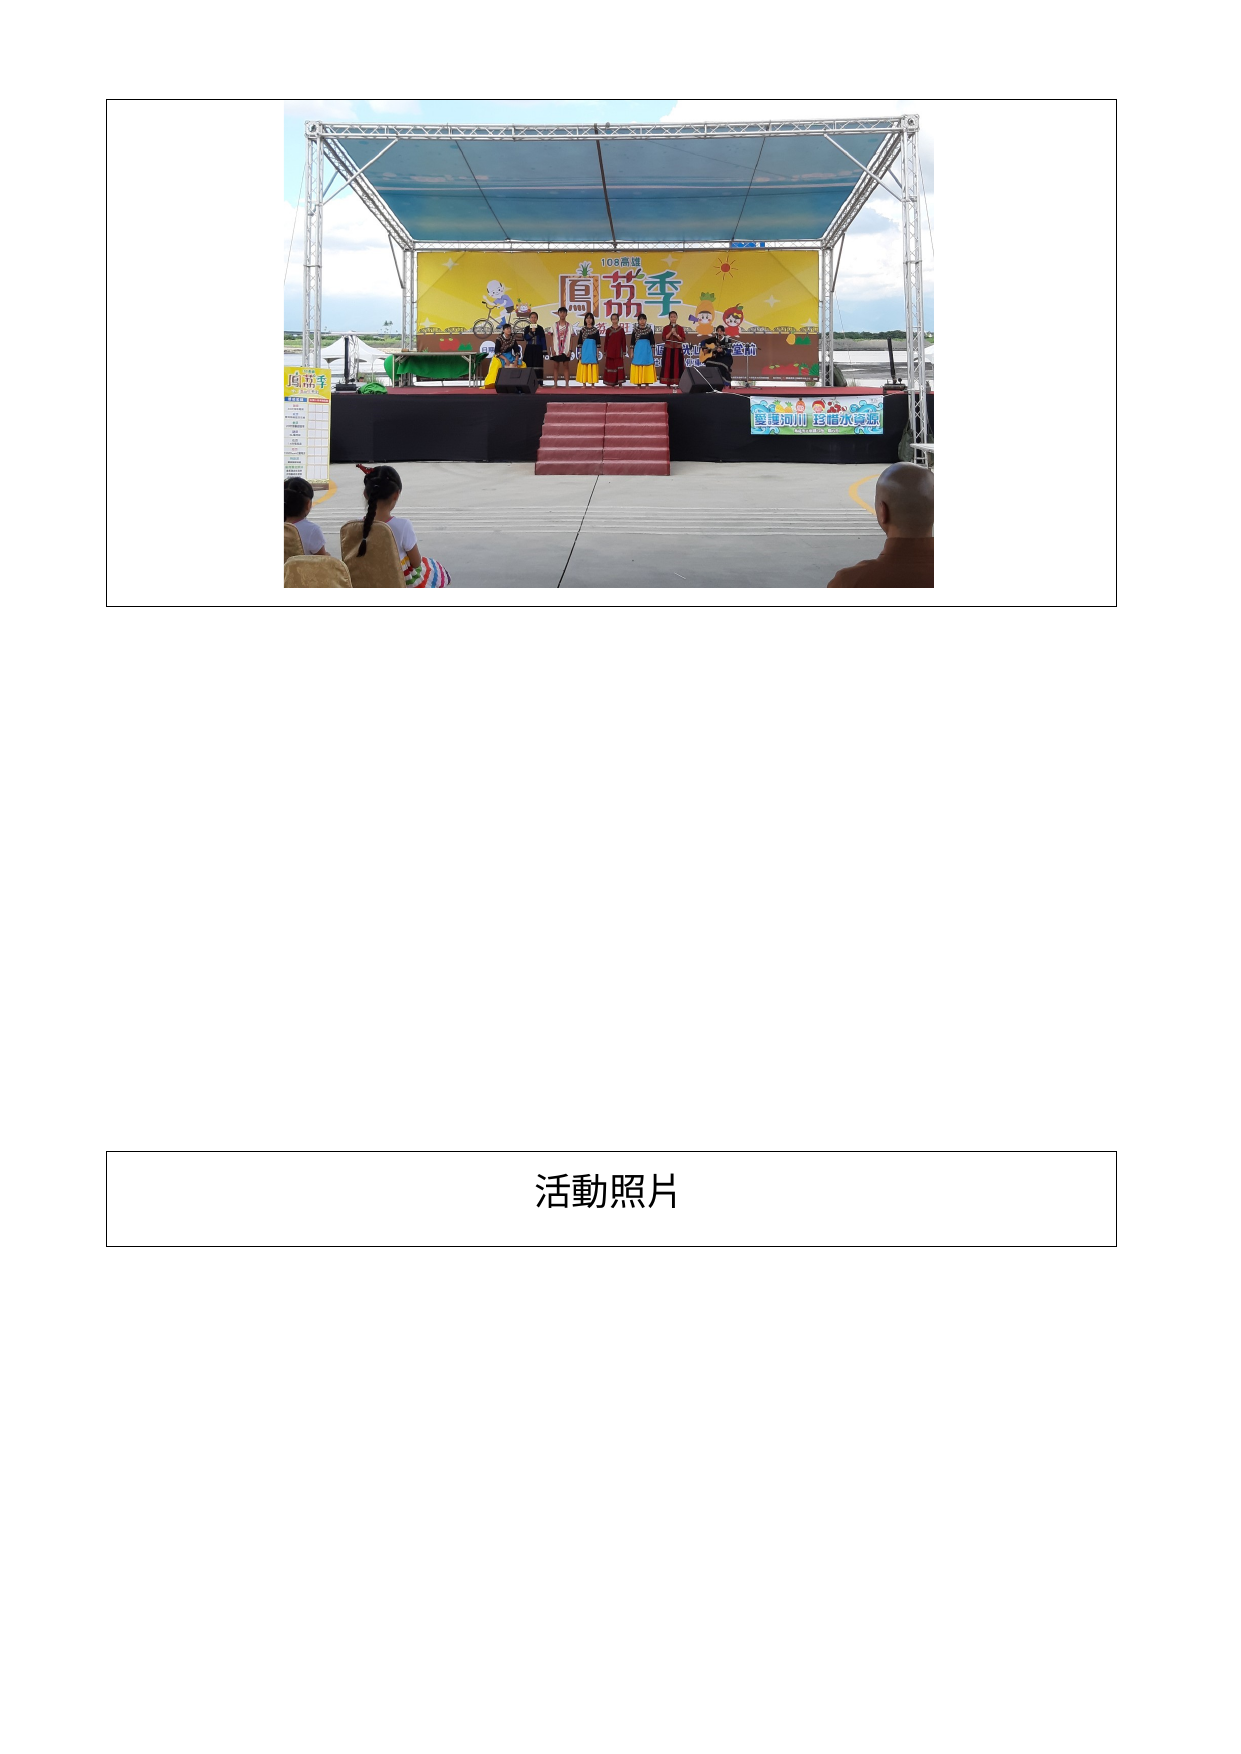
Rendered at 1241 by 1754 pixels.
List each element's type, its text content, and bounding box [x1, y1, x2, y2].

table_cell [107, 100, 1116, 606]
table_header 活動照片 [107, 1152, 1116, 1246]
picture [283, 100, 934, 588]
